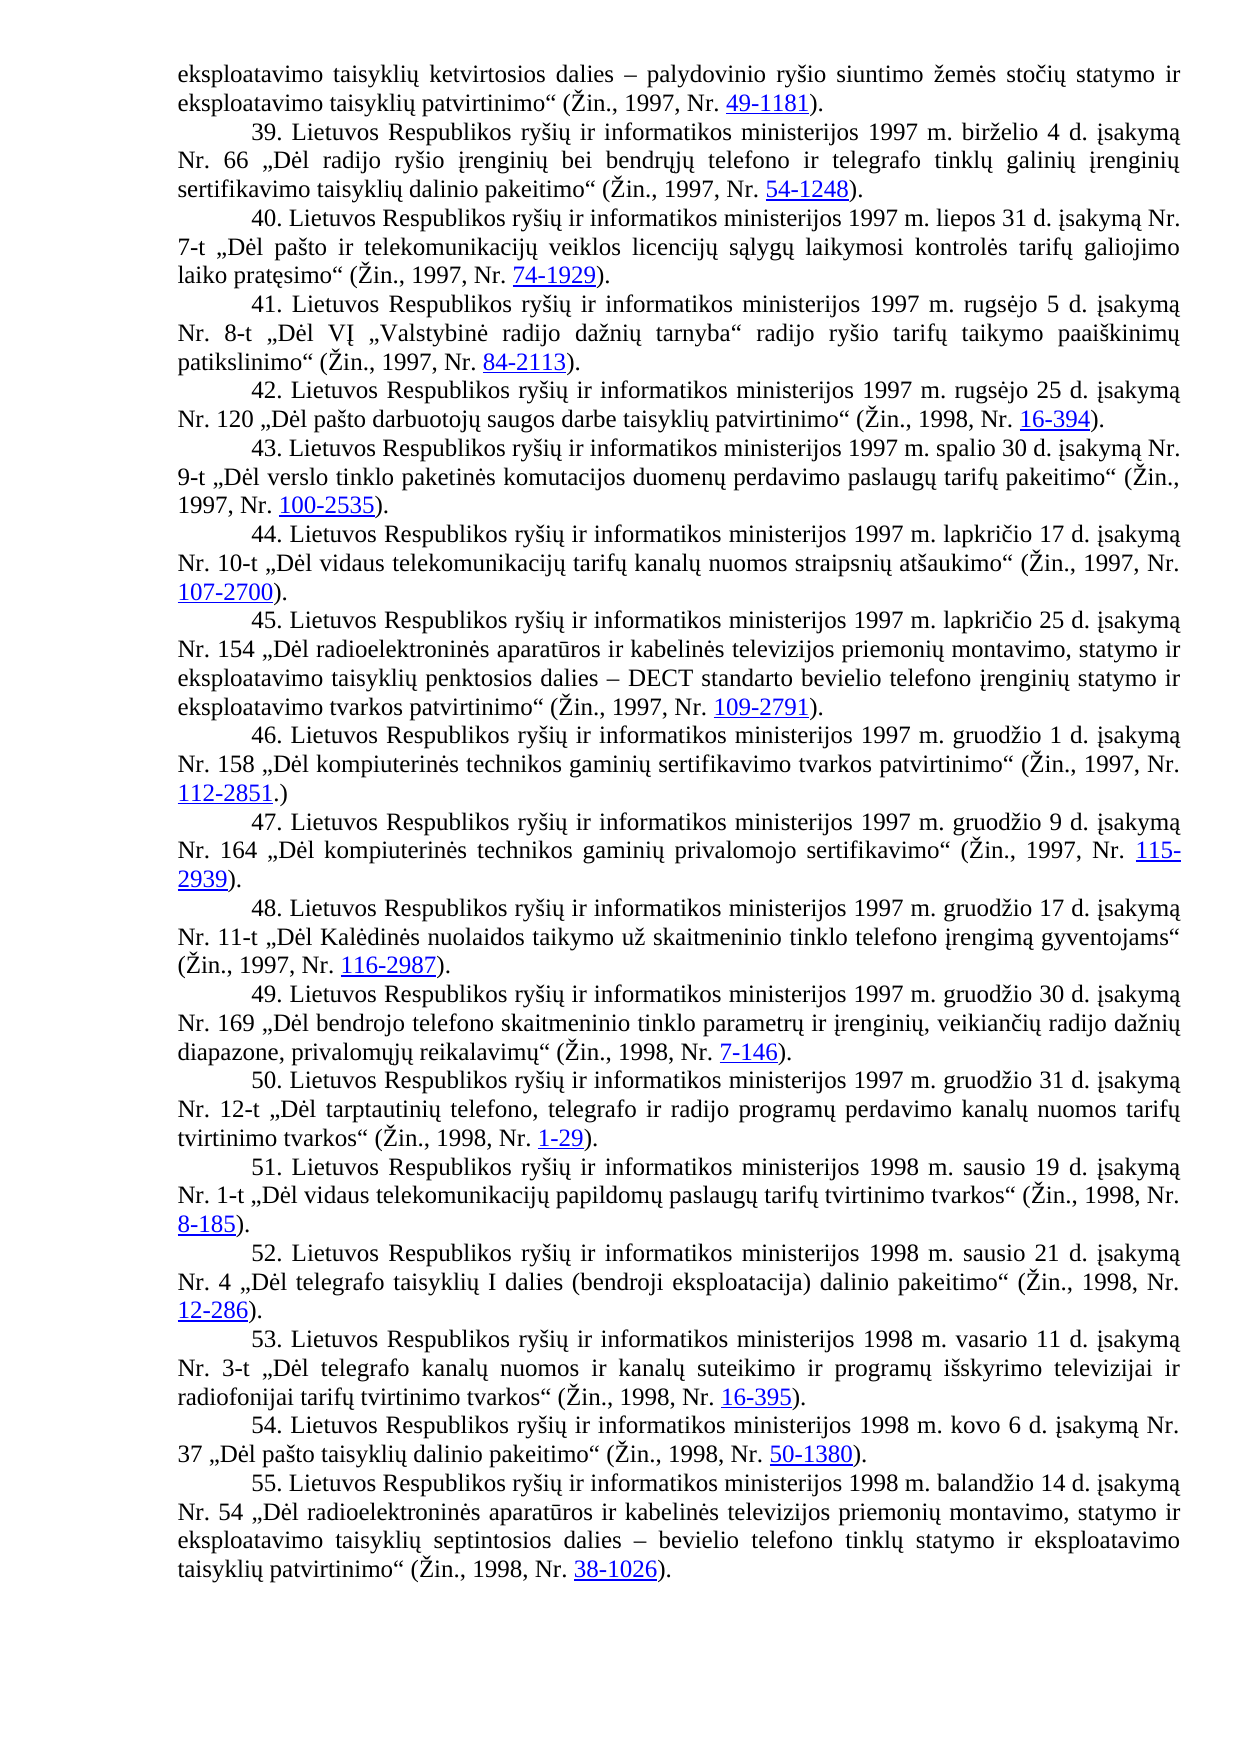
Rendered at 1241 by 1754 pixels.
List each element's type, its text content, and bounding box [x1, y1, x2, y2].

text 55. Lietuvos Respublikos ryšių ir informatikos ministerijos 1998 m. balandžio 14 d. įsakymą Nr. 54 „Dėl radioelektroninės aparatūros ir kabelinės televizijos priemonių montavimo, statymo ir eksploatavimo taisyklių septintosios dalies – bevielio telefono tinklų statymo ir eksploatavimo taisyklių patvirtinimo“ (Žin., 1998, Nr. 38-1026). [177, 1468, 1181, 1583]
text 40. Lietuvos Respublikos ryšių ir informatikos ministerijos 1997 m. liepos 31 d. įsakymą Nr. 7-t „Dėl pašto ir telekomunikacijų veiklos licencijų sąlygų laikymosi kontrolės tarifų galiojimo laiko pratęsimo“ (Žin., 1997, Nr. 74-1929). [177, 203, 1181, 289]
text 53. Lietuvos Respublikos ryšių ir informatikos ministerijos 1998 m. vasario 11 d. įsakymą Nr. 3-t „Dėl telegrafo kanalų nuomos ir kanalų suteikimo ir programų išskyrimo televizijai ir radiofonijai tarifų tvirtinimo tvarkos“ (Žin., 1998, Nr. 16-395). [177, 1324, 1181, 1410]
text 48. Lietuvos Respublikos ryšių ir informatikos ministerijos 1997 m. gruodžio 17 d. įsakymą Nr. 11-t „Dėl Kalėdinės nuolaidos taikymo už skaitmeninio tinklo telefono įrengimą gyventojams“ (Žin., 1997, Nr. 116-2987). [177, 893, 1181, 979]
text 42. Lietuvos Respublikos ryšių ir informatikos ministerijos 1997 m. rugsėjo 25 d. įsakymą Nr. 120 „Dėl pašto darbuotojų saugos darbe taisyklių patvirtinimo“ (Žin., 1998, Nr. 16-394). [177, 375, 1181, 433]
text 44. Lietuvos Respublikos ryšių ir informatikos ministerijos 1997 m. lapkričio 17 d. įsakymą Nr. 10-t „Dėl vidaus telekomunikacijų tarifų kanalų nuomos straipsnių atšaukimo“ (Žin., 1997, Nr. 107-2700). [177, 519, 1181, 605]
text 43. Lietuvos Respublikos ryšių ir informatikos ministerijos 1997 m. spalio 30 d. įsakymą Nr. 9-t „Dėl verslo tinklo paketinės komutacijos duomenų perdavimo paslaugų tarifų pakeitimo“ (Žin., 1997, Nr. 100-2535). [177, 433, 1181, 519]
text eksploatavimo taisyklių ketvirtosios dalies – palydovinio ryšio siuntimo žemės stočių statymo ir eksploatavimo taisyklių patvirtinimo“ (Žin., 1997, Nr. 49-1181). [177, 59, 1181, 117]
text 49. Lietuvos Respublikos ryšių ir informatikos ministerijos 1997 m. gruodžio 30 d. įsakymą Nr. 169 „Dėl bendrojo telefono skaitmeninio tinklo parametrų ir įrenginių, veikiančių radijo dažnių diapazone, privalomųjų reikalavimų“ (Žin., 1998, Nr. 7-146). [177, 979, 1181, 1065]
text 41. Lietuvos Respublikos ryšių ir informatikos ministerijos 1997 m. rugsėjo 5 d. įsakymą Nr. 8-t „Dėl VĮ „Valstybinė radijo dažnių tarnyba“ radijo ryšio tarifų taikymo paaiškinimų patikslinimo“ (Žin., 1997, Nr. 84-2113). [177, 289, 1181, 375]
text 47. Lietuvos Respublikos ryšių ir informatikos ministerijos 1997 m. gruodžio 9 d. įsakymą Nr. 164 „Dėl kompiuterinės technikos gaminių privalomojo sertifikavimo“ (Žin., 1997, Nr. 115-2939). [177, 807, 1181, 893]
text 52. Lietuvos Respublikos ryšių ir informatikos ministerijos 1998 m. sausio 21 d. įsakymą Nr. 4 „Dėl telegrafo taisyklių I dalies (bendroji eksploatacija) dalinio pakeitimo“ (Žin., 1998, Nr. 12-286). [177, 1238, 1181, 1324]
text 45. Lietuvos Respublikos ryšių ir informatikos ministerijos 1997 m. lapkričio 25 d. įsakymą Nr. 154 „Dėl radioelektroninės aparatūros ir kabelinės televizijos priemonių montavimo, statymo ir eksploatavimo taisyklių penktosios dalies – dect standarto bevielio telefono įrenginių statymo ir eksploatavimo tvarkos patvirtinimo“ (Žin., 1997, Nr. 109-2791). [177, 605, 1181, 720]
text 54. Lietuvos Respublikos ryšių ir informatikos ministerijos 1998 m. kovo 6 d. įsakymą Nr. 37 „Dėl pašto taisyklių dalinio pakeitimo“ (Žin., 1998, Nr. 50-1380). [177, 1410, 1181, 1468]
text 39. Lietuvos Respublikos ryšių ir informatikos ministerijos 1997 m. birželio 4 d. įsakymą Nr. 66 „Dėl radijo ryšio įrenginių bei bendrųjų telefono ir telegrafo tinklų galinių įrenginių sertifikavimo taisyklių dalinio pakeitimo“ (Žin., 1997, Nr. 54-1248). [177, 117, 1181, 203]
text 46. Lietuvos Respublikos ryšių ir informatikos ministerijos 1997 m. gruodžio 1 d. įsakymą Nr. 158 „Dėl kompiuterinės technikos gaminių sertifikavimo tvarkos patvirtinimo“ (Žin., 1997, Nr. 112-2851.) [177, 720, 1181, 807]
text 50. Lietuvos Respublikos ryšių ir informatikos ministerijos 1997 m. gruodžio 31 d. įsakymą Nr. 12-t „Dėl tarptautinių telefono, telegrafo ir radijo programų perdavimo kanalų nuomos tarifų tvirtinimo tvarkos“ (Žin., 1998, Nr. 1-29). [177, 1065, 1181, 1152]
text 51. Lietuvos Respublikos ryšių ir informatikos ministerijos 1998 m. sausio 19 d. įsakymą Nr. 1-t „Dėl vidaus telekomunikacijų papildomų paslaugų tarifų tvirtinimo tvarkos“ (Žin., 1998, Nr. 8-185). [177, 1152, 1181, 1238]
